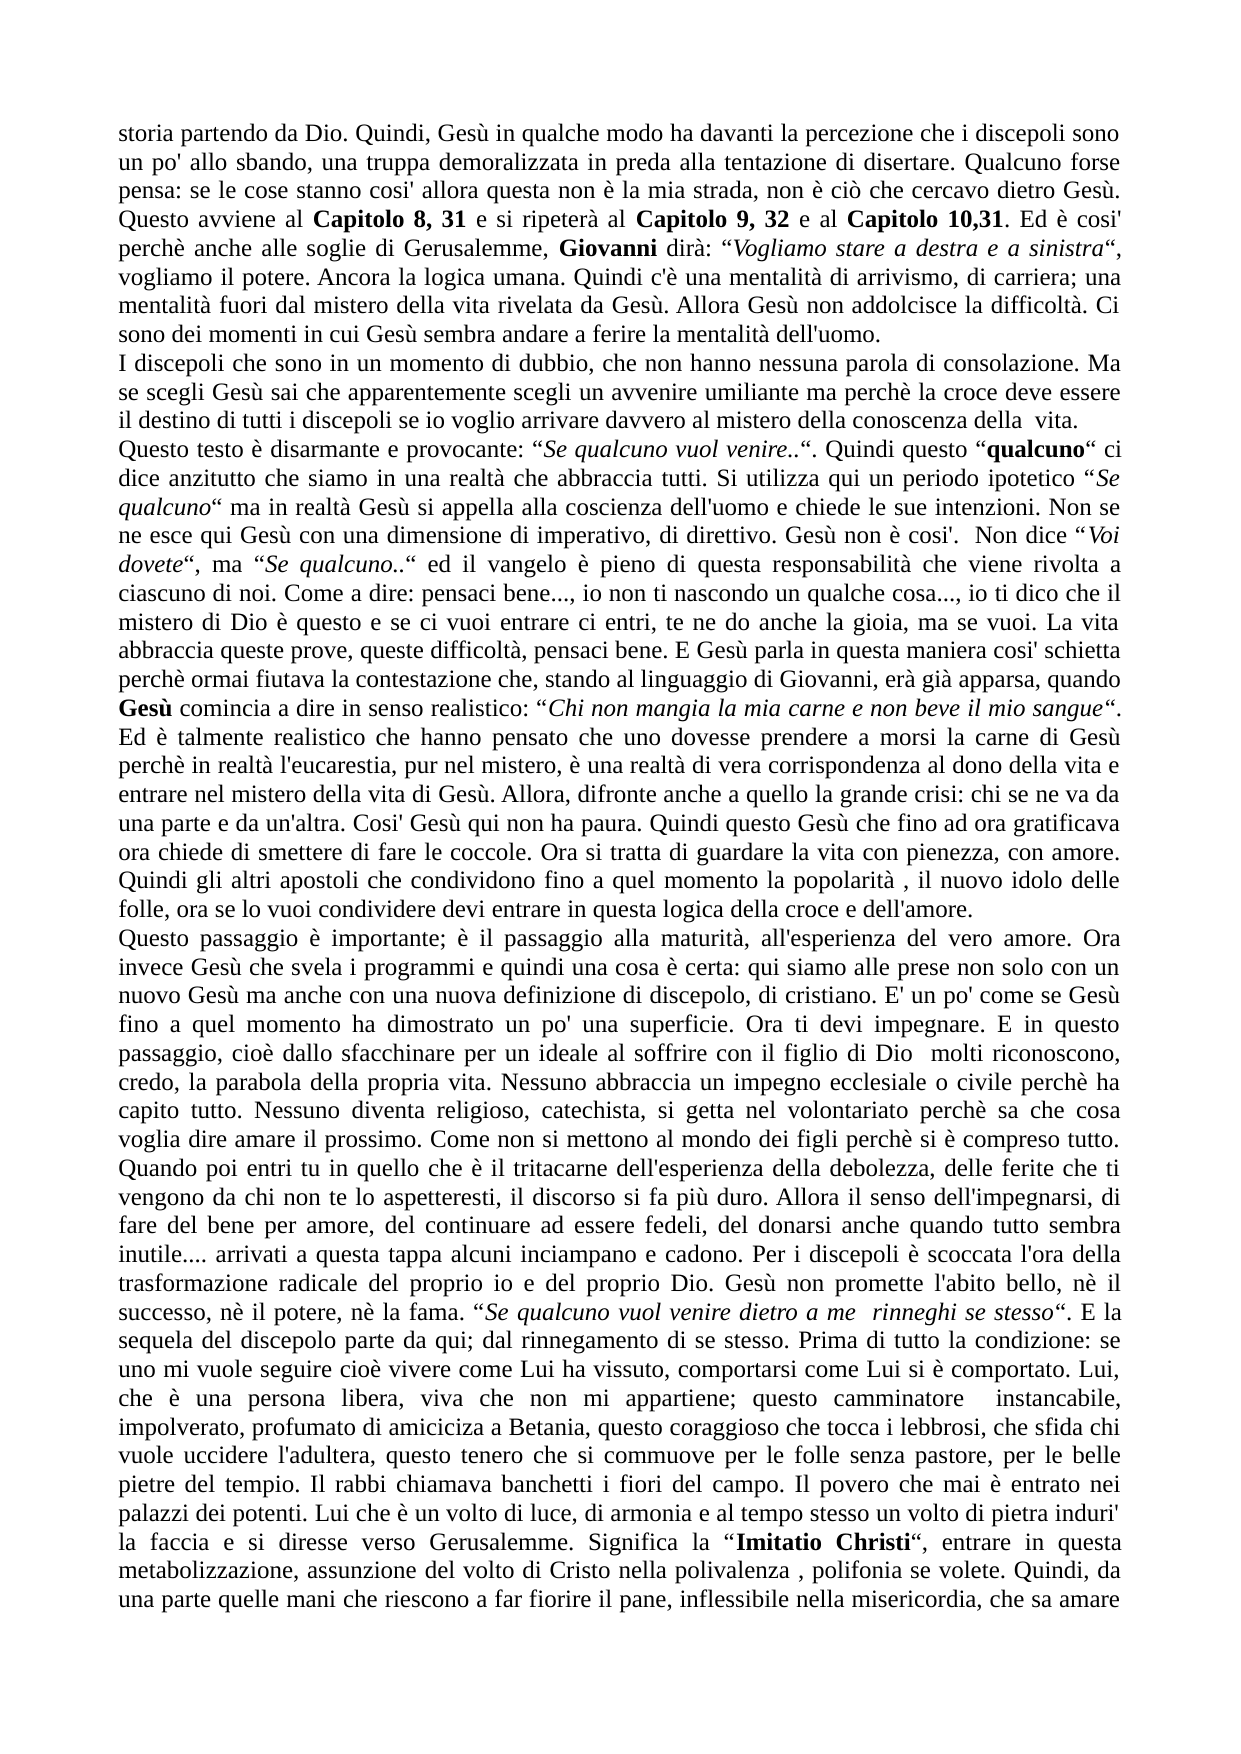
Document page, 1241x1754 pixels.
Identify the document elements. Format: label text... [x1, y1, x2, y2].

text Questo testo è disarmante e provocante: “Se qualcuno vuol venire..“. Quindi questo “qualcuno“ ci dice anzitutto che siamo in una realtà che abbraccia tutti. Si utilizza qui un periodo ipotetico “Se qualcuno“ ma in realtà Gesù si appella alla coscienza dell'uomo e chiede le sue intenzioni. Non se ne esce qui Gesù con una dimensione di imperativo, di direttivo. Gesù non è cosi'. Non dice “Voi dovete“, ma “Se qualcuno..“ ed il vangelo è pieno di questa responsabilità che viene rivolta a ciascuno di noi. Come a dire: pensaci bene..., io non ti nascondo un qualche cosa..., io ti dico che il mistero di Dio è questo e se ci vuoi entrare ci entri, te ne do anche la gioia, ma se vuoi. La vita abbraccia queste prove, queste difficoltà, pensaci bene. E Gesù parla in questa maniera cosi' schietta perchè ormai fiutava la contestazione che, stando al linguaggio di Giovanni, erà già apparsa, quando Gesù comincia a dire in senso realistico: “Chi non mangia la mia carne e non beve il mio sangue“. Ed è talmente realistico che hanno pensato che uno dovesse prendere a morsi la carne di Gesù perchè in realtà l'eucarestia, pur nel mistero, è una realtà di vera corrispondenza al dono della vita e entrare nel mistero della vita di Gesù. Allora, difronte anche a quello la grande crisi: chi se ne va da una parte e da un'altra. Cosi' Gesù qui non ha paura. Quindi questo Gesù che fino ad ora gratificava ora chiede di smettere di fare le coccole. Ora si tratta di guardare la vita con pienezza, con amore. Quindi gli altri apostoli che condividono fino a quel momento la popolarità , il nuovo idolo delle folle, ora se lo vuoi condividere devi entrare in questa logica della croce e dell'amore. [118, 434, 1122, 923]
text storia partendo da Dio. Quindi, Gesù in qualche modo ha davanti la percezione che i discepoli sono un po' allo sbando, una truppa demoralizzata in preda alla tentazione di disertare. Qualcuno forse pensa: se le cose stanno cosi' allora questa non è la mia strada, non è ciò che cercavo dietro Gesù. Questo avviene al Capitolo 8, 31 e si ripeterà al Capitolo 9, 32 e al Capitolo 10,31. Ed è cosi' perchè anche alle soglie di Gerusalemme, Giovanni dirà: “Vogliamo stare a destra e a sinistra“, vogliamo il potere. Ancora la logica umana. Quindi c'è una mentalità di arrivismo, di carriera; una mentalità fuori dal mistero della vita rivelata da Gesù. Allora Gesù non addolcisce la difficoltà. Ci sono dei momenti in cui Gesù sembra andare a ferire la mentalità dell'uomo. [118, 118, 1122, 348]
text Questo passaggio è importante; è il passaggio alla maturità, all'esperienza del vero amore. Ora invece Gesù che svela i programmi e quindi una cosa è certa: qui siamo alle prese non solo con un nuovo Gesù ma anche con una nuova definizione di discepolo, di cristiano. E' un po' come se Gesù fino a quel momento ha dimostrato un po' una superficie. Ora ti devi impegnare. E in questo passaggio, cioè dallo sfacchinare per un ideale al soffrire con il figlio di Dio molti riconoscono, credo, la parabola della propria vita. Nessuno abbraccia un impegno ecclesiale o civile perchè ha capito tutto. Nessuno diventa religioso, catechista, si getta nel volontariato perchè sa che cosa voglia dire amare il prossimo. Come non si mettono al mondo dei figli perchè si è compreso tutto. Quando poi entri tu in quello che è il tritacarne dell'esperienza della debolezza, delle ferite che ti vengono da chi non te lo aspetteresti, il discorso si fa più duro. Allora il senso dell'impegnarsi, di fare del bene per amore, del continuare ad essere fedeli, del donarsi anche quando tutto sembra inutile.... arrivati a questa tappa alcuni inciampano e cadono. Per i discepoli è scoccata l'ora della trasformazione radicale del proprio io e del proprio Dio. Gesù non promette l'abito bello, nè il successo, nè il potere, nè la fama. “Se qualcuno vuol venire dietro a me rinneghi se stesso“. E la sequela del discepolo parte da qui; dal rinnegamento di se stesso. Prima di tutto la condizione: se uno mi vuole seguire cioè vivere come Lui ha vissuto, comportarsi come Lui si è comportato. Lui, che è una persona libera, viva che non mi appartiene; questo camminatore instancabile, impolverato, profumato di amiciciza a Betania, questo coraggioso che tocca i lebbrosi, che sfida chi vuole uccidere l'adultera, questo tenero che si commuove per le folle senza pastore, per le belle pietre del tempio. Il rabbi chiamava banchetti i fiori del campo. Il povero che mai è entrato nei palazzi dei potenti. Lui che è un volto di luce, di armonia e al tempo stesso un volto di pietra induri' la faccia e si diresse verso Gerusalemme. Significa la “Imitatio Christi“, entrare in questa metabolizzazione, assunzione del volto di Cristo nella polivalenza , polifonia se volete. Quindi, da una parte quelle mani che riescono a far fiorire il pane, inflessibile nella misericordia, che sa amare [118, 923, 1122, 1613]
text I discepoli che sono in un momento di dubbio, che non hanno nessuna parola di consolazione. Ma se scegli Gesù sai che apparentemente scegli un avvenire umiliante ma perchè la croce deve essere il destino di tutti i discepoli se io voglio arrivare davvero al mistero della conoscenza della vita. [118, 348, 1122, 434]
